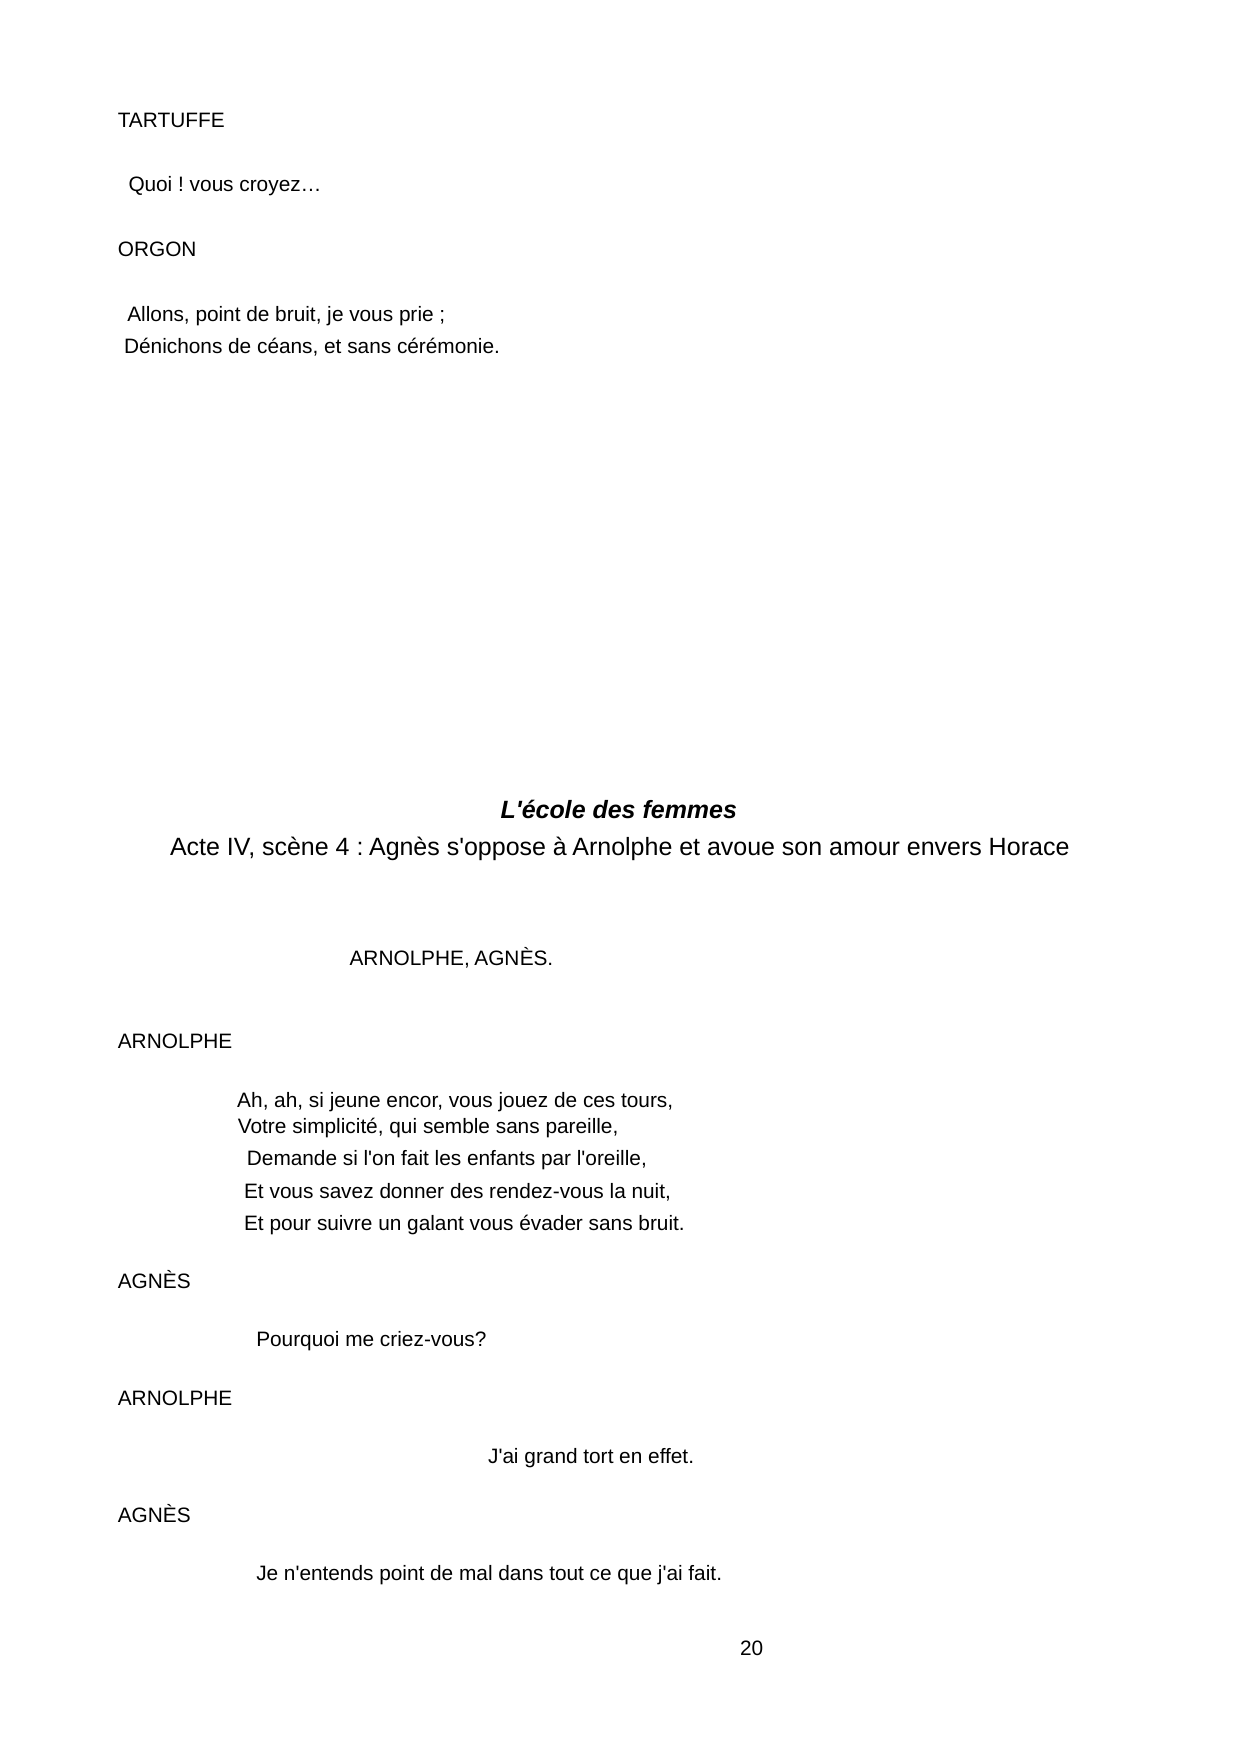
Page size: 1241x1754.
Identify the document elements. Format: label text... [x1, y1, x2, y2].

text Quoi ! vous croyez… [117, 172, 1122, 196]
text AGNÈS [118, 1269, 785, 1293]
text ARNOLPHE, AGNÈS. [118, 946, 785, 970]
text Je n'entends point de mal dans tout ce que j'ai fait. [117, 1561, 1122, 1585]
text ORGON [118, 237, 836, 261]
text Allons, point de bruit, je vous prie ; [117, 301, 1122, 325]
subtitle Acte IV, scène 4 : Agnès s'oppose à Arnolphe et avoue son amour envers Horace [118, 831, 1122, 860]
text Demande si l'on fait les enfants par l'oreille, [117, 1146, 1122, 1170]
text J'ai grand tort en effet. [117, 1444, 1122, 1468]
text Et vous savez donner des rendez-vous la nuit, [118, 1178, 738, 1202]
text ARNOLPHE [118, 1386, 785, 1409]
text Ah, ah, si jeune encor, vous jouez de ces tours, [118, 1088, 1122, 1112]
text Dénichons de céans, et sans cérémonie. [118, 334, 836, 358]
subtitle L'école des femmes [118, 795, 1122, 824]
text TARTUFFE [118, 107, 836, 131]
text ARNOLPHE [118, 1029, 785, 1053]
text Votre simplicité, qui semble sans pareille, [117, 1114, 1122, 1138]
text Et pour suivre un galant vous évader sans bruit. [118, 1211, 738, 1260]
text AGNÈS [118, 1502, 785, 1526]
text Pourquoi me criez-vous? [117, 1327, 1122, 1351]
